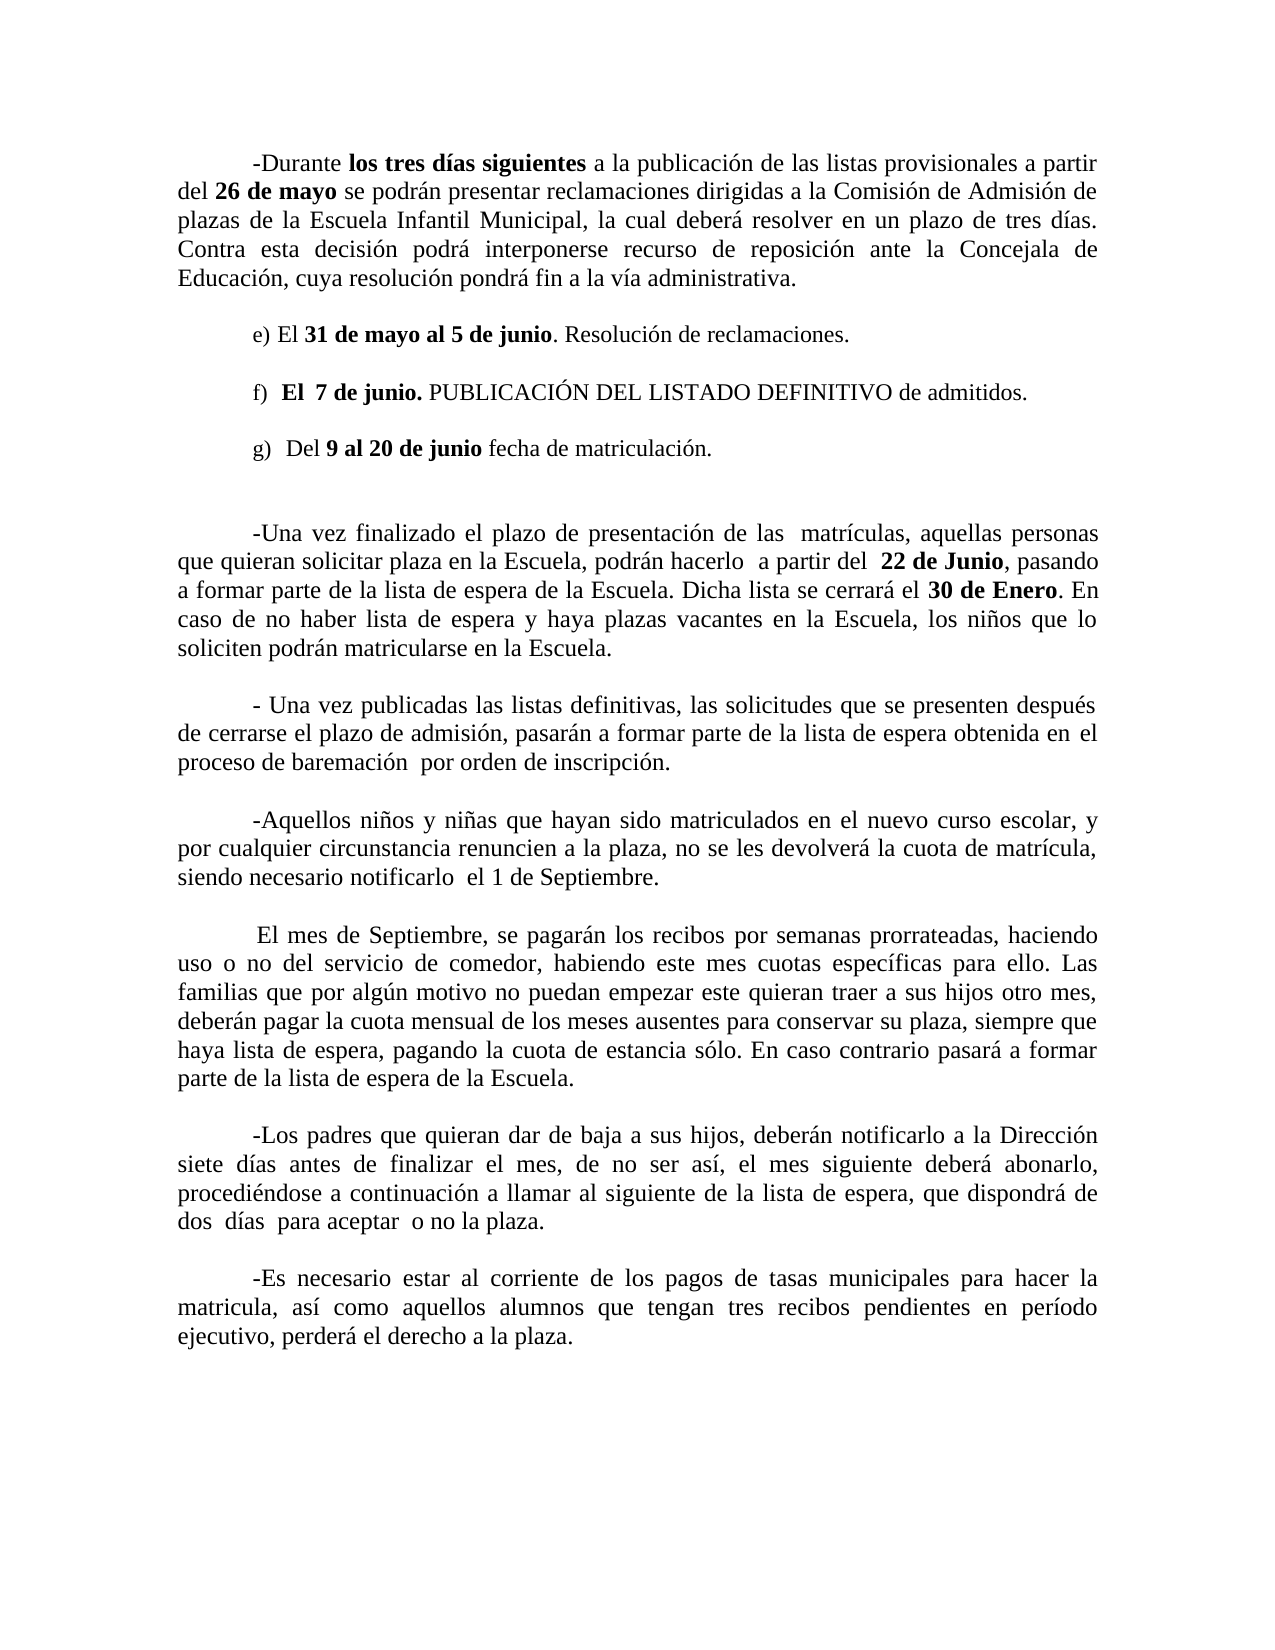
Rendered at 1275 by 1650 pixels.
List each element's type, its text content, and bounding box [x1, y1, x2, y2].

text -Aquellos niños y niñas que hayan sido matriculados en el nuevo curso escolar, y por cualquier circunstancia renuncien a la plaza, no se les devolverá la cuota de matrícula, siendo necesario notificarlo el 1 de Septiembre. [177, 805, 1098, 891]
text -Es necesario estar al corriente de los pagos de tasas municipales para hacer la matricula, así como aquellos alumnos que tengan tres recibos pendientes en período ejecutivo, perderá el derecho a la plaza. [177, 1263, 1098, 1350]
text - Una vez publicadas las listas definitivas, las solicitudes que se presenten después de cerrarse el plazo de admisión, pasarán a formar parte de la lista de espera obtenida en el proceso de baremación por orden de inscripción. [177, 690, 1097, 776]
text -Una vez finalizado el plazo de presentación de las matrículas, aquellas personas que quieran solicitar plaza en la Escuela, podrán hacerlo a partir del 22 de Junio, pasando a formar parte de la lista de espera de la Escuela. Dicha lista se cerrará el 30 de Enero. En caso de no haber lista de espera y haya plazas vacantes en la Escuela, los niños que lo soliciten podrán matricularse en la Escuela. [177, 518, 1099, 661]
text -Durante los tres días siguientes a la publicación de las listas provisionales a partir del 26 de mayo se podrán presentar reclamaciones dirigidas a la Comisión de Admisión de plazas de la Escuela Infantil Municipal, la cual deberá resolver en un plazo de tres días. Contra esta decisión podrá interponerse recurso de reposición ante la Concejala de Educación, cuya resolución pondrá fin a la vía administrativa. [177, 148, 1098, 291]
list El 7 de junio. PUBLICACIÓN DEL LISTADO DEFINITIVO de admitidos. [252, 378, 1242, 405]
list Del 9 al 20 de junio fecha de matriculación. [252, 434, 1242, 462]
list El 31 de mayo al 5 de junio. Resolución de reclamaciones. [252, 319, 1242, 347]
text El mes de Septiembre, se pagarán los recibos por semanas prorrateadas, haciendo uso o no del servicio de comedor, habiendo este mes cuotas específicas para ello. Las familias que por algún motivo no puedan empezar este quieran traer a sus hijos otro mes, deberán pagar la cuota mensual de los meses ausentes para conservar su plaza, siempre que haya lista de espera, pagando la cuota de estancia sólo. En caso contrario pasará a formar parte de la lista de espera de la Escuela. [177, 920, 1098, 1092]
text -Los padres que quieran dar de baja a sus hijos, deberán notificarlo a la Dirección siete días antes de finalizar el mes, de no ser así, el mes siguiente deberá abonarlo, procediéndose a continuación a llamar al siguiente de la lista de espera, que dispondrá de dos días para aceptar o no la plaza. [177, 1120, 1099, 1235]
